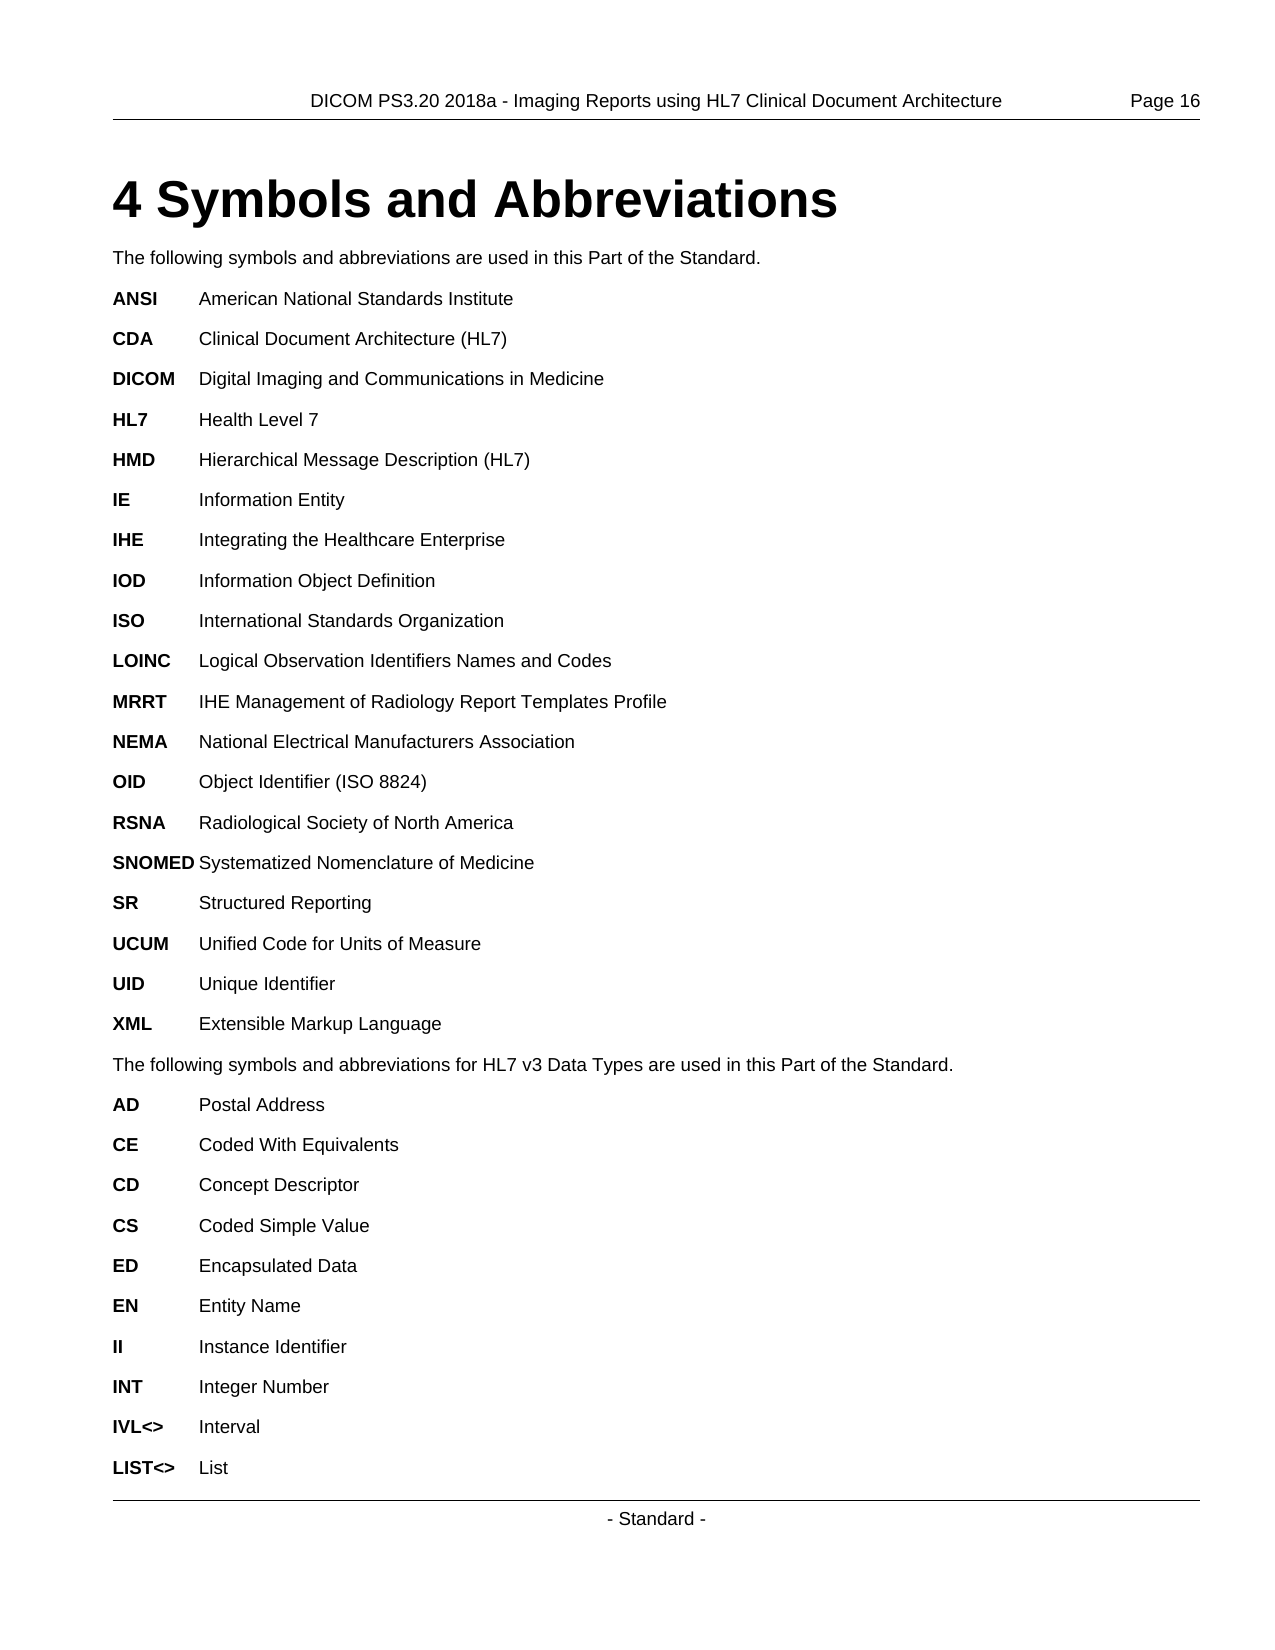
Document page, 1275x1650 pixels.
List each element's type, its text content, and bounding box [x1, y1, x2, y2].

text SNOMED Systematized Nomenclature of Medicine [112, 852, 1200, 873]
text 4 Symbols and Abbreviations [112, 169, 1200, 228]
text IOD Information Object Definition [112, 569, 1200, 591]
text The following symbols and abbreviations are used in this Part of the Standard. [112, 247, 1200, 269]
text ISO International Standards Organization [112, 610, 1200, 631]
text LIST<> List [112, 1456, 1200, 1478]
text UID Unique Identifier [112, 973, 1200, 994]
text MRRT IHE Management of Radiology Report Templates Profile [112, 691, 1200, 712]
text The following symbols and abbreviations for HL7 v3 Data Types are used in this Part of the Standard. [112, 1053, 1200, 1075]
text ANSI American National Standards Institute [112, 287, 1200, 309]
text XML Extensible Markup Language [112, 1013, 1200, 1034]
text CS Coded Simple Value [112, 1214, 1200, 1236]
text RSNA Radiological Society of North America [112, 811, 1200, 833]
text INT Integer Number [112, 1376, 1200, 1397]
text CE Coded With Equivalents [112, 1134, 1200, 1156]
text IHE Integrating the Healthcare Enterprise [112, 529, 1200, 551]
text SR Structured Reporting [112, 892, 1200, 914]
text AD Postal Address [112, 1094, 1200, 1115]
text HMD Hierarchical Message Description (HL7) [112, 449, 1200, 470]
text ED Encapsulated Data [112, 1255, 1200, 1276]
text HL7 Health Level 7 [112, 408, 1200, 430]
text LOINC Logical Observation Identifiers Names and Codes [112, 650, 1200, 672]
text DICOM Digital Imaging and Communications in Medicine [112, 368, 1200, 389]
text IVL<> Interval [112, 1416, 1200, 1438]
text EN Entity Name [112, 1295, 1200, 1317]
text CDA Clinical Document Architecture (HL7) [112, 328, 1200, 349]
text IE Information Entity [112, 489, 1200, 511]
text II Instance Identifier [112, 1336, 1200, 1357]
text UCUM Unified Code for Units of Measure [112, 932, 1200, 954]
text NEMA National Electrical Manufacturers Association [112, 731, 1200, 752]
text OID Object Identifier (ISO 8824) [112, 771, 1200, 793]
text CD Concept Descriptor [112, 1174, 1200, 1196]
